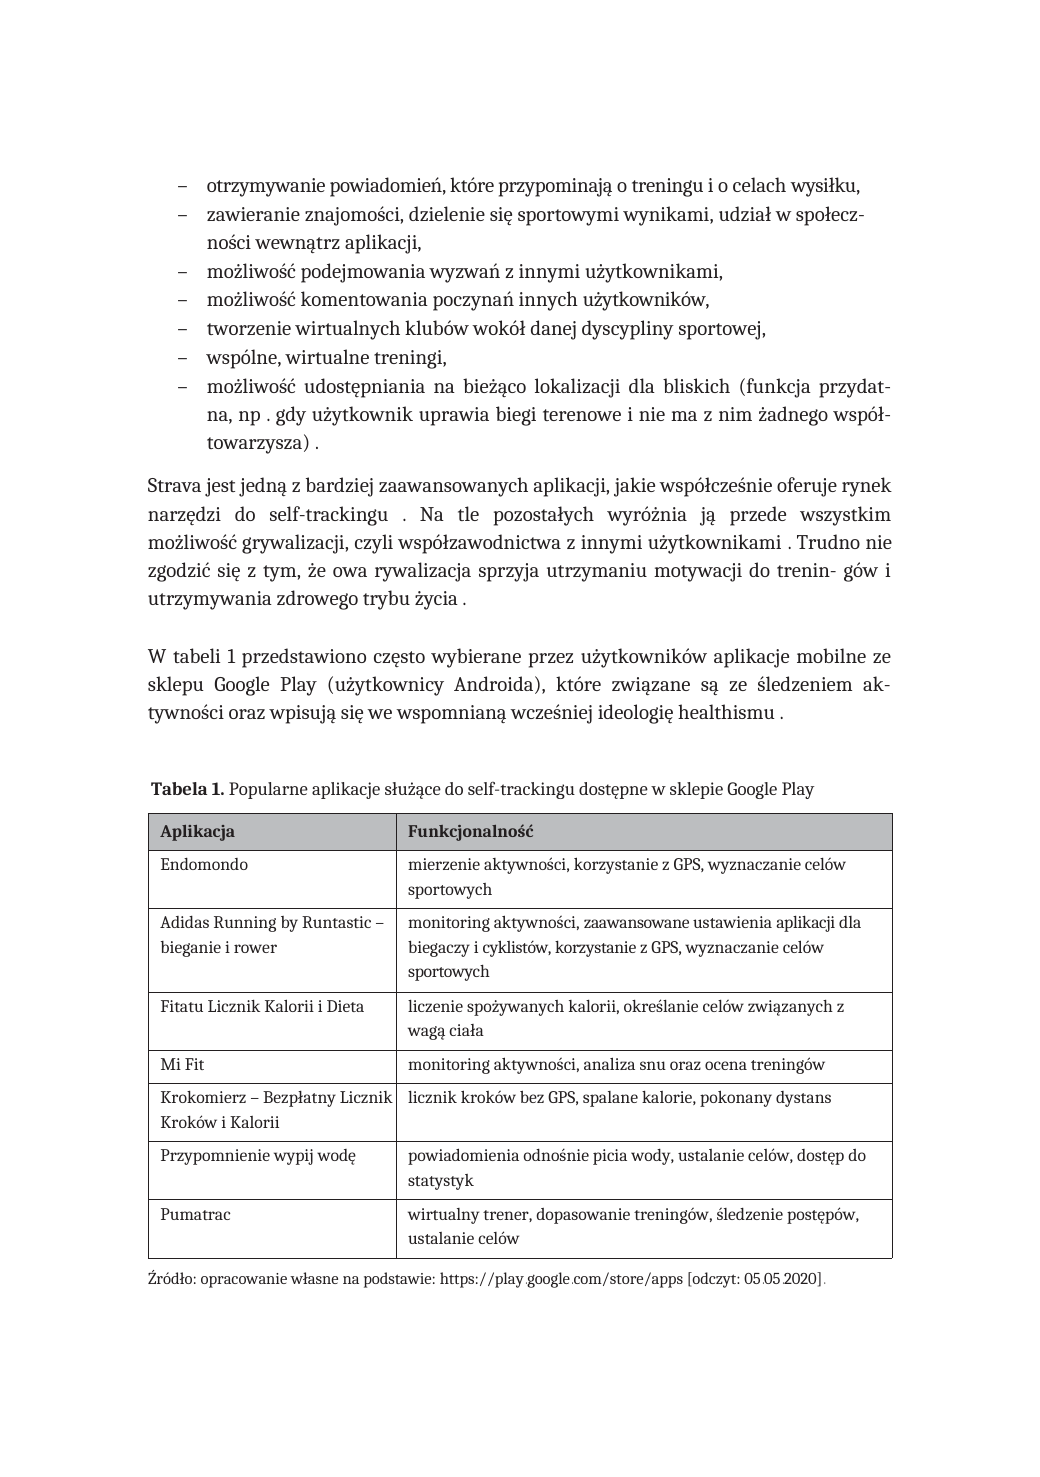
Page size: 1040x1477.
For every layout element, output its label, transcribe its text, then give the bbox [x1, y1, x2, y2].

table_cell powiadomienia odnośnie picia wody, ustalanie celów, dostęp do statystyk [397, 1142, 892, 1199]
table_cell licznik kroków bez GPS, spalane kalorie, pokonany dystans [397, 1084, 892, 1141]
list otrzymywanie powiadomień, które przypominają o treningu i o celach wysiłku, [177, 174, 968, 198]
table_header Aplikacja [149, 814, 396, 850]
text Tabela 1. Popularne aplikacje służące do self-trackingu dostępne w sklepie Google Play [151, 778, 968, 800]
table_cell Endomondo [149, 851, 396, 908]
table_cell mierzenie aktywności, korzystanie z GPS, wyznaczanie celów sportowych [397, 851, 892, 908]
table_cell Przypomnienie wypij wodę [149, 1142, 396, 1199]
table_header Funkcjonalność [397, 814, 892, 850]
table_cell Krokomierz – Bezpłatny Licznik Kroków i Kalorii [149, 1084, 396, 1141]
table_cell Mi Fit [149, 1051, 396, 1083]
list tworzenie wirtualnych klubów wokół danej dyscypliny sportowej, [177, 317, 968, 341]
table_cell Pumatrac [149, 1200, 396, 1257]
list możliwość komentowania poczynań innych użytkowników, [177, 288, 968, 312]
list wspólne, wirtualne treningi, [177, 346, 968, 369]
list zawieranie znajomości, dzielenie się sportowymi wynikami, udział w społecz- ności wewnątrz aplikacji, [177, 203, 892, 255]
table_cell Adidas Running by Runtastic – bieganie i rower [149, 909, 396, 991]
text Źródło: opracowanie własne na podstawie: https://play .google .com/store/apps [odczyt: 05 .05 .2020] . [148, 1269, 968, 1289]
list możliwość udostępniania na bieżąco lokalizacji dla bliskich (funkcja przydat- na, np . gdy użytkownik uprawia biegi terenowe i nie ma z nim żadnego współ- towarzysza) . [177, 374, 892, 455]
table_cell Fitatu Licznik Kalorii i Dieta [149, 993, 396, 1049]
list możliwość podejmowania wyzwań z innymi użytkownikami, [177, 259, 968, 283]
table_cell liczenie spożywanych kalorii, określanie celów związanych z wagą ciała [397, 993, 892, 1049]
text W tabeli 1 przedstawiono często wybierane przez użytkowników aplikacje mobilne ze sklepu Google Play (użytkownicy Androida), które związane są ze śledzeniem ak- tywności oraz wpisują się we wspomnianą wcześniej ideologię healthismu . [148, 644, 892, 725]
table_cell wirtualny trener, dopasowanie treningów, śledzenie postępów, ustalanie celów [397, 1200, 892, 1257]
table_cell monitoring aktywności, zaawansowane ustawienia aplikacji dla biegaczy i cyklistów, korzystanie z GPS, wyznaczanie celów sportowych [397, 909, 892, 991]
text Strava jest jedną z bardziej zaawansowanych aplikacji, jakie współcześnie oferuje rynek narzędzi do self-trackingu . Na tle pozostałych wyróżnia ją przede wszystkim możliwość grywalizacji, czyli współzawodnictwa z innymi użytkownikami . Trudno nie zgodzić się z tym, że owa rywalizacja sprzyja utrzymaniu motywacji do trenin- gów i utrzymywania zdrowego trybu życia . [148, 474, 892, 611]
table_cell monitoring aktywności, analiza snu oraz ocena treningów [397, 1051, 892, 1083]
